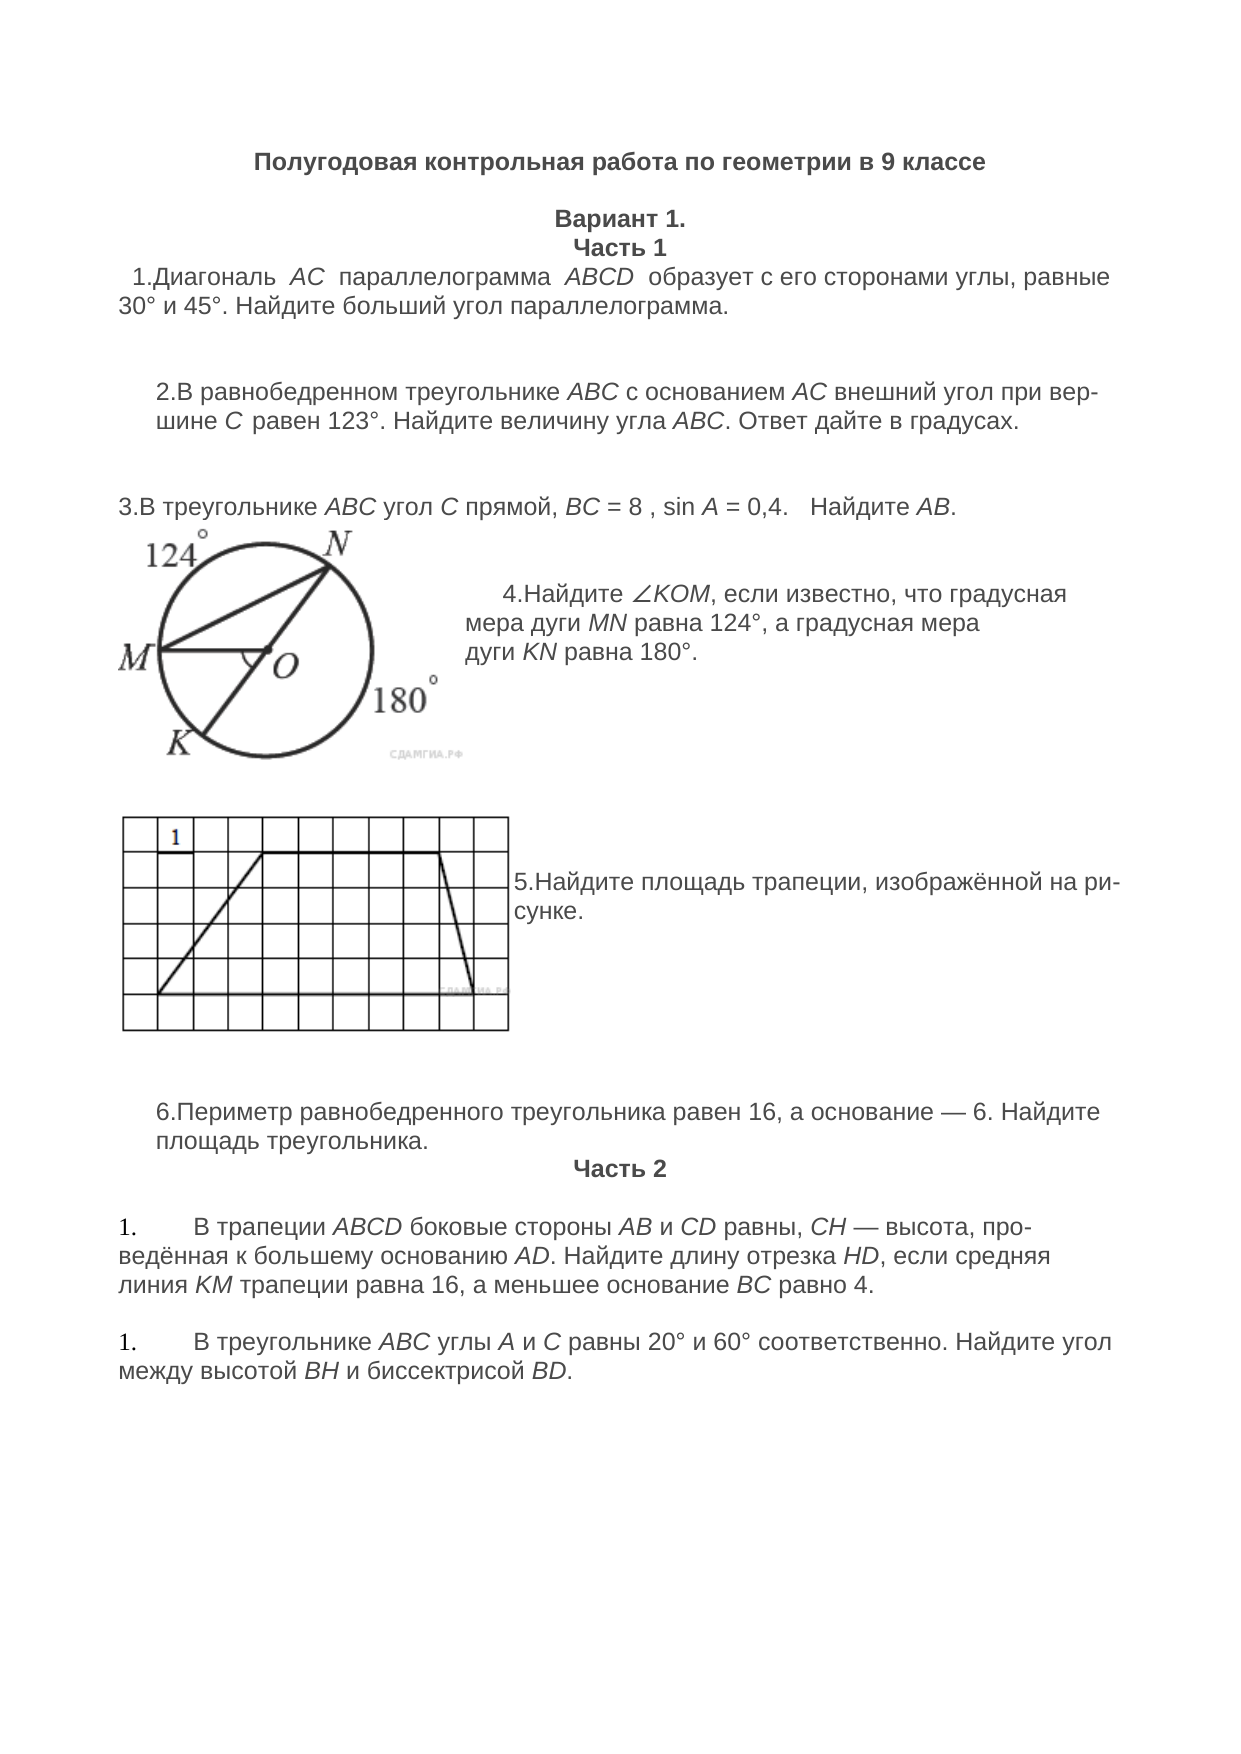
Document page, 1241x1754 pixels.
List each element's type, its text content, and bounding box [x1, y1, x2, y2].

text 4.Най­ди­те ∠KOM, если из­вест­но, что гра­дус­ная [465, 578, 1122, 608]
list В тра­пе­ции АВСD бо­ко­вые сто­ро­ны AB и CD равны, CH — вы­со­та, про­ведённая к боль­ше­му ос­но­ва­нию AD. Най­ди­те длину от­рез­ка HD, если сред­няя линия KM тра­пе­ции равна 16, а мень­шее ос­но­ва­ние BC равно 4. [118, 1212, 1122, 1298]
list В тре­уголь­ни­ке АВС углы А и С равны 20° и 60° со­от­вет­ствен­но. Най­ди­те угол между вы­со­той ВН и бис­сек­три­сой BD. [118, 1327, 1122, 1385]
text Полугодовая контрольная работа по геометрии в 9 классе [118, 147, 1122, 176]
text 2.В рав­но­бед­рен­ном тре­уголь­ни­ке ABC с ос­но­ва­ни­ем AC внеш­ний угол при вер­ши­не C равен 123°. Най­ди­те ве­ли­чи­ну угла ABC. Ответ дайте в гра­ду­сах. [156, 377, 1122, 434]
text мера дуги MN равна 124°, а гра­дус­ная мера [465, 608, 1122, 637]
text 1.Диа­го­наль AC па­рал­ле­ло­грам­ма ABCD об­ра­зу­ет с его сто­ро­на­ми углы, рав­ные 30° и 45°. Най­ди­те боль­ший угол па­рал­ле­ло­грам­ма. [118, 262, 1122, 319]
text дуги KN равна 180°. [465, 637, 1122, 666]
text 6.Пе­ри­метр рав­но­бед­рен­но­го тре­уголь­ни­ка равен 16, а ос­но­ва­ние — 6. Най­ди­те пло­щадь тре­уголь­ни­ка. [156, 1097, 1122, 1154]
text 3.В тре­уголь­ни­ке ABC угол C пря­мой, BC = 8 , sin A = 0,4. Най­ди­те AB. [118, 492, 1122, 521]
text Вариант 1. [118, 204, 1122, 233]
text 5.Най­ди­те пло­щадь тра­пе­ции, изоб­ражённой на ри­сун­ке. [514, 867, 1122, 924]
text Часть 2 [118, 1154, 1122, 1183]
text Часть 1 [118, 233, 1122, 262]
